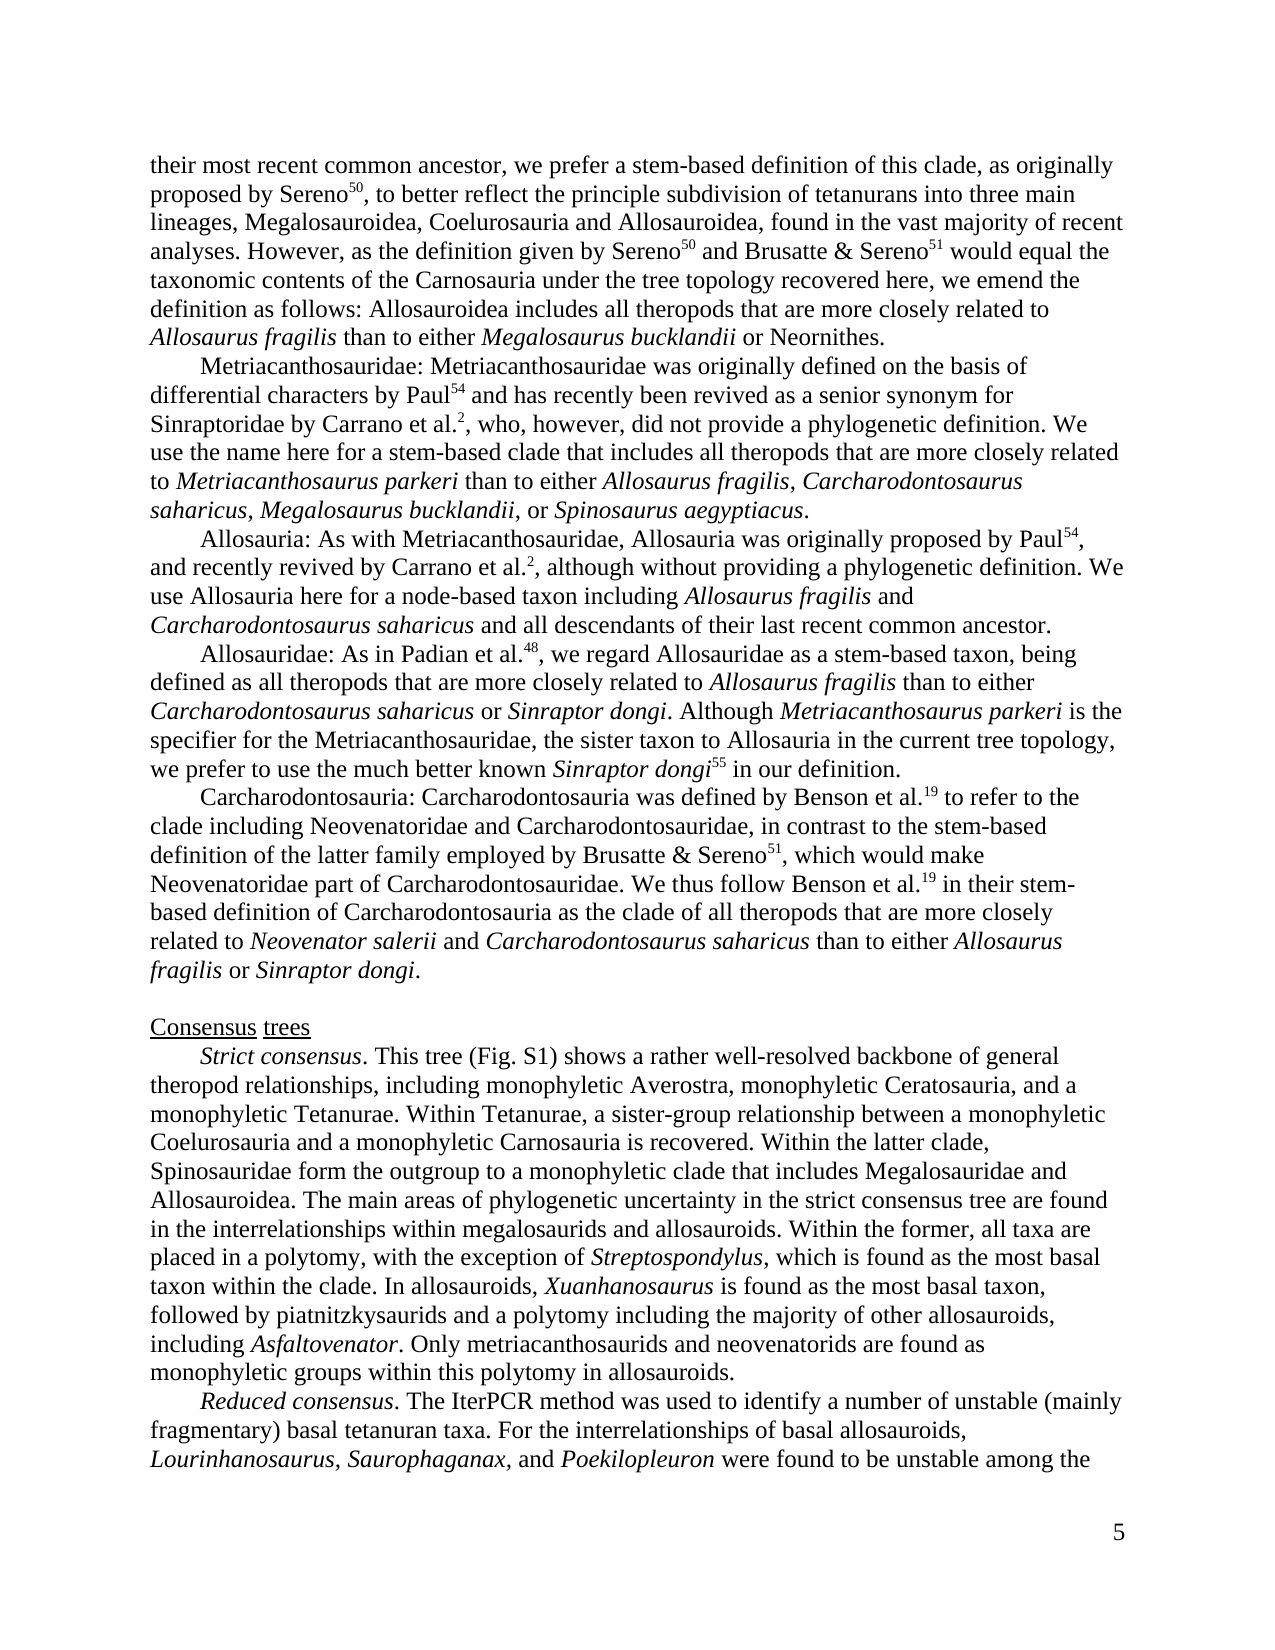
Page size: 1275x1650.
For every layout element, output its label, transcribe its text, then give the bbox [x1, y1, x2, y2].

text Carcharodontosauria: Carcharodontosauria was defined by Benson et al.19 to refer to the clade including Neovenatoridae and Carcharodontosauridae, in contrast to the stem-based definition of the latter family employed by Brusatte & Sereno51, which would make Neovenatoridae part of Carcharodontosauridae. We thus follow Benson et al.19 in their stem-based definition of Carcharodontosauria as the clade of all theropods that are more closely related to Neovenator salerii and Carcharodontosaurus saharicus than to either Allosaurus fragilis or Sinraptor dongi. [150, 782, 1125, 984]
text Allosauridae: As in Padian et al.48, we regard Allosauridae as a stem-based taxon, being defined as all theropods that are more closely related to Allosaurus fragilis than to either Carcharodontosaurus saharicus or Sinraptor dongi. Although Metriacanthosaurus parkeri is the specifier for the Metriacanthosauridae, the sister taxon to Allosauria in the current tree topology, we prefer to use the much better known Sinraptor dongi55 in our definition. [150, 639, 1125, 782]
text Reduced consensus. The IterPCR method was used to identify a number of unstable (mainly fragmentary) basal tetanuran taxa. For the interrelationships of basal allosauroids, Lourinhanosaurus, Saurophaganax, and Poekilopleuron were found to be unstable among the [150, 1386, 1125, 1472]
text Allosauria: As with Metriacanthosauridae, Allosauria was originally proposed by Paul54, and recently revived by Carrano et al.2, although without providing a phylogenetic definition. We use Allosauria here for a node-based taxon including Allosaurus fragilis and Carcharodontosaurus saharicus and all descendants of their last recent common ancestor. [150, 524, 1125, 639]
text Strict consensus. This tree (Fig. S1) shows a rather well-resolved backbone of general theropod relationships, including monophyletic Averostra, monophyletic Ceratosauria, and a monophyletic Tetanurae. Within Tetanurae, a sister-group relationship between a monophyletic Coelurosauria and a monophyletic Carnosauria is recovered. Within the latter clade, Spinosauridae form the outgroup to a monophyletic clade that includes Megalosauridae and Allosauroidea. The main areas of phylogenetic uncertainty in the strict consensus tree are found in the interrelationships within megalosaurids and allosauroids. Within the former, all taxa are placed in a polytomy, with the exception of Streptospondylus, which is found as the most basal taxon within the clade. In allosauroids, Xuanhanosaurus is found as the most basal taxon, followed by piatnitzkysaurids and a polytomy including the majority of other allosauroids, including Asfaltovenator. Only metriacanthosaurids and neovenatorids are found as monophyletic groups within this polytomy in allosauroids. [150, 1041, 1125, 1386]
subtitle Consensus trees [150, 1012, 1125, 1041]
text Metriacanthosauridae: Metriacanthosauridae was originally defined on the basis of differential characters by Paul54 and has recently been revived as a senior synonym for Sinraptoridae by Carrano et al.2, who, however, did not provide a phylogenetic definition. We use the name here for a stem-based clade that includes all theropods that are more closely related to Metriacanthosaurus parkeri than to either Allosaurus fragilis, Carcharodontosaurus saharicus, Megalosaurus bucklandii, or Spinosaurus aegyptiacus. [150, 351, 1125, 524]
text their most recent common ancestor, we prefer a stem-based definition of this clade, as originally proposed by Sereno50, to better reflect the principle subdivision of tetanurans into three main lineages, Megalosauroidea, Coelurosauria and Allosauroidea, found in the vast majority of recent analyses. However, as the definition given by Sereno50 and Brusatte & Sereno51 would equal the taxonomic contents of the Carnosauria under the tree topology recovered here, we emend the definition as follows: Allosauroidea includes all theropods that are more closely related to Allosaurus fragilis than to either Megalosaurus bucklandii or Neornithes. [150, 150, 1125, 351]
